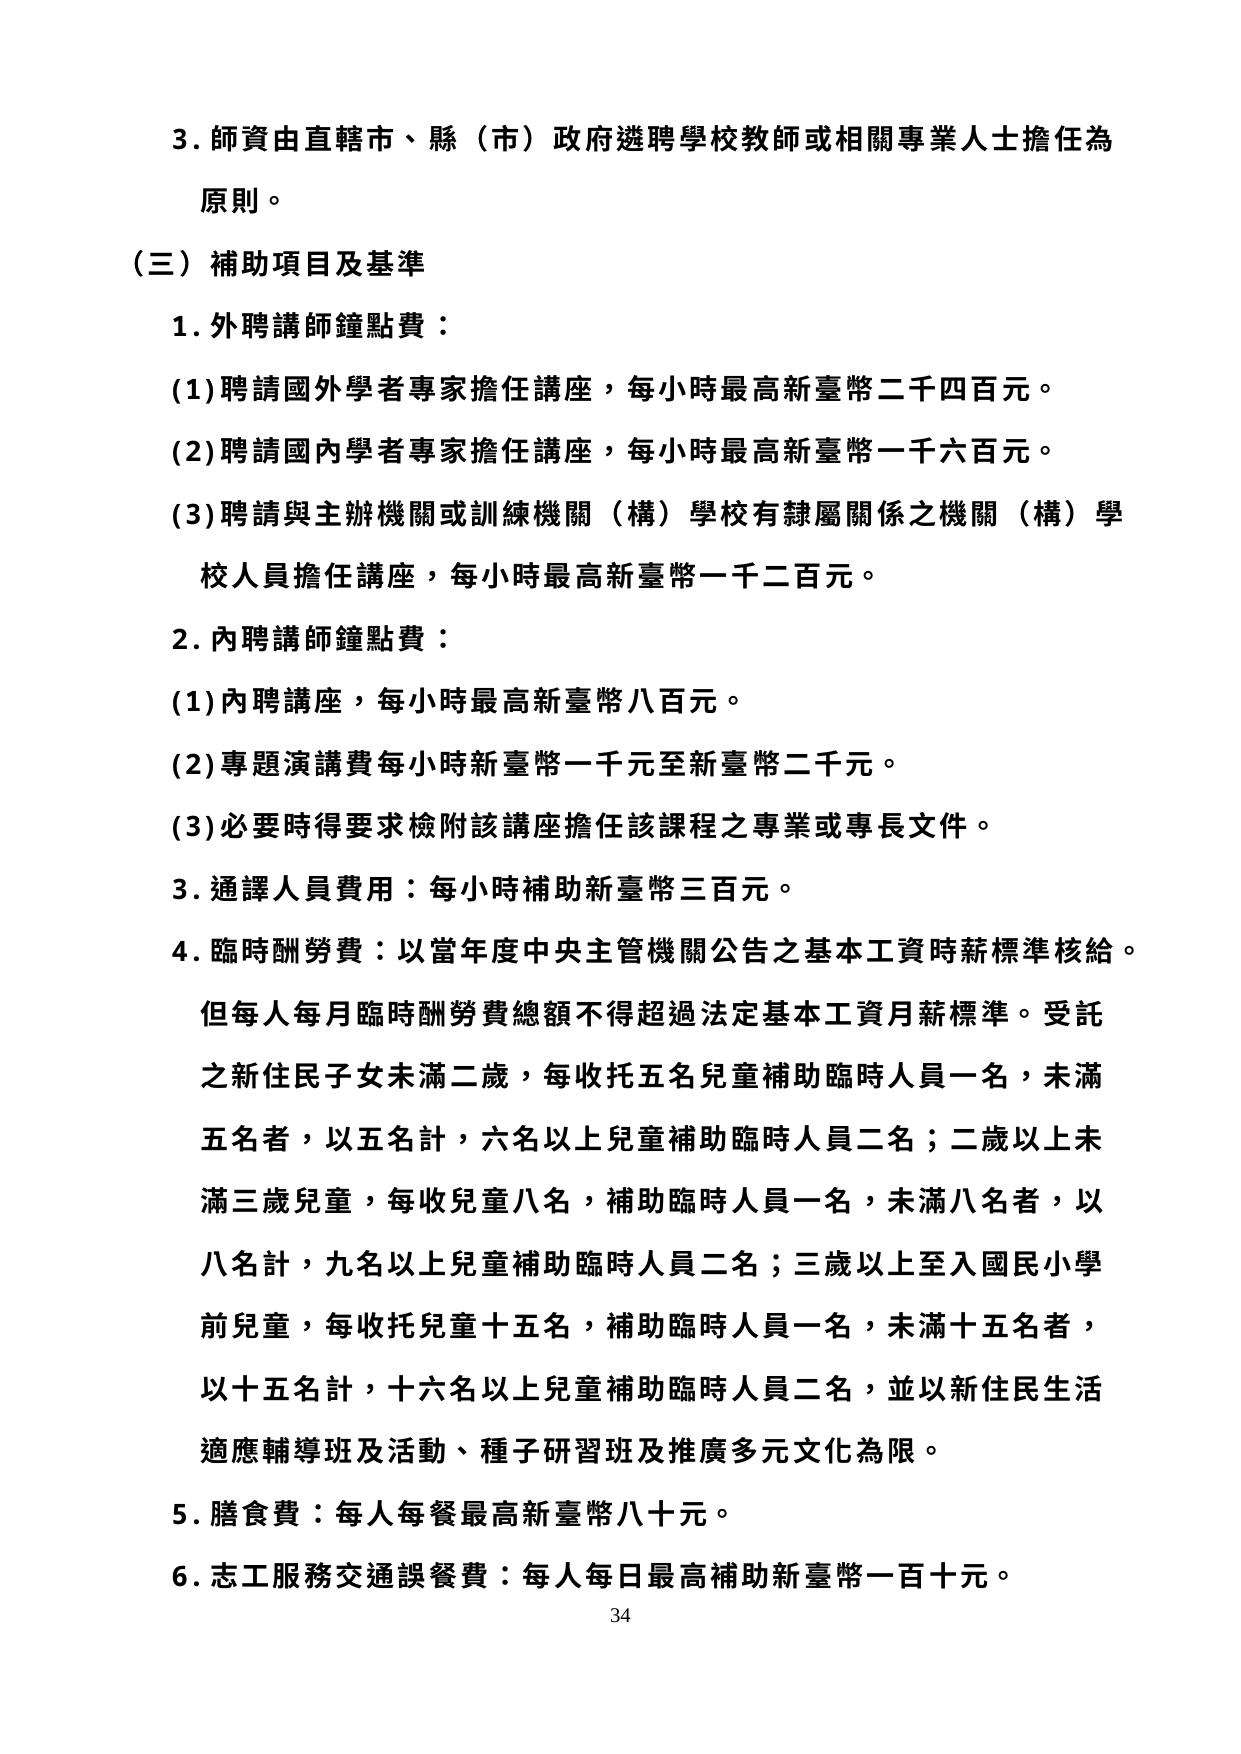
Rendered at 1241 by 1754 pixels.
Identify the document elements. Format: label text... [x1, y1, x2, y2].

text 4.臨時酬勞費：以當年度中央主管機關公告之基本工資時薪標準核給。但每人每月臨時酬勞費總額不得超過法定基本工資月薪標準。受託之新住民子女未滿二歲，每收托五名兒童補助臨時人員一名，未滿五名者，以五名計，六名以上兒童補助臨時人員二名；二歲以上未滿三歲兒童，每收兒童八名，補助臨時人員一名，未滿八名者，以八名計，九名以上兒童補助臨時人員二名；三歲以上至入國民小學前兒童，每收托兒童十五名，補助臨時人員一名，未滿十五名者，以十五名計，十六名以上兒童補助臨時人員二名，並以新住民生活適應輔導班及活動、種子研習班及推廣多元文化為限。 [165, 908, 1125, 1471]
text 1.外聘講師鐘點費： [165, 283, 1125, 346]
text (1)聘請國外學者專家擔任講座，每小時最高新臺幣二千四百元。 [165, 346, 1125, 408]
text (3)必要時得要求檢附該講座擔任該課程之專業或專長文件。 [165, 783, 1125, 846]
text (3)聘請與主辦機關或訓練機關（構）學校有隸屬關係之機關（構）學校人員擔任講座，每小時最高新臺幣一千二百元。 [165, 471, 1125, 596]
text (2)聘請國內學者專家擔任講座，每小時最高新臺幣一千六百元。 [165, 408, 1125, 471]
text 3.師資由直轄市、縣（市）政府遴聘學校教師或相關專業人士擔任為原則。 [165, 96, 1125, 221]
text 6.志工服務交通誤餐費：每人每日最高補助新臺幣一百十元。 [165, 1533, 1125, 1596]
text (1)內聘講座，每小時最高新臺幣八百元。 [165, 658, 1125, 721]
text 2.內聘講師鐘點費： [165, 596, 1125, 658]
text 3.通譯人員費用：每小時補助新臺幣三百元。 [165, 846, 1125, 908]
text （三）補助項目及基準 [115, 221, 1125, 283]
text 5.膳食費：每人每餐最高新臺幣八十元。 [165, 1471, 1125, 1533]
text (2)專題演講費每小時新臺幣一千元至新臺幣二千元。 [165, 721, 1125, 783]
